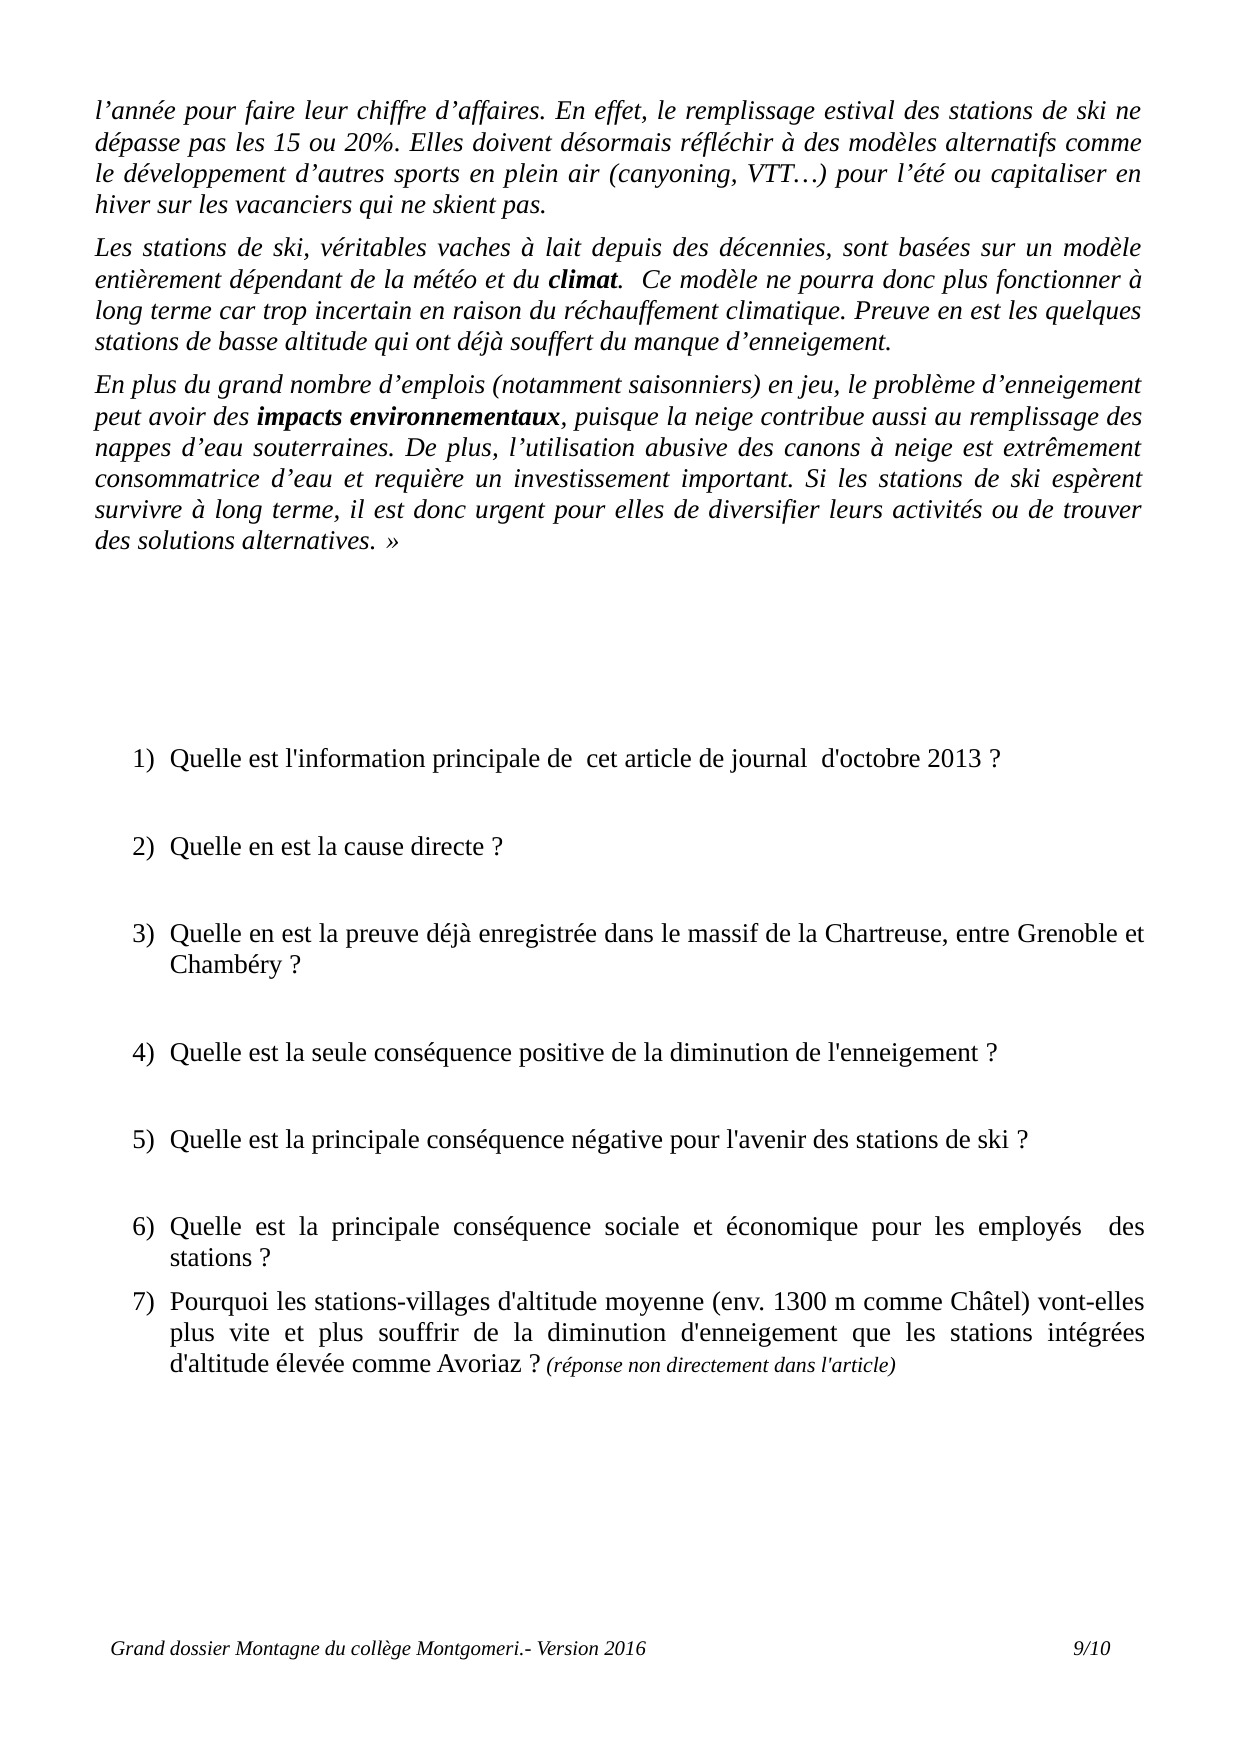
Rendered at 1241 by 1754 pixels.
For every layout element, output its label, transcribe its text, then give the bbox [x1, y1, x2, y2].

list Quelle en est la preuve déjà enregistrée dans le massif de la Chartreuse, entre Grenoble et Chambéry ? [132, 917, 1146, 979]
list Quelle est la principale conséquence sociale et économique pour les employés des stations ? [132, 1210, 1146, 1272]
text En plus du grand nombre d’emplois (notamment saisonniers) en jeu, le problème d’enneigement peut avoir des impacts environnementaux, puisque la neige contribue aussi au remplissage des nappes d’eau souterraines. De plus, l’utilisation abusive des canons à neige est extrêmement consommatrice d’eau et requière un investissement important. Si les stations de ski espèrent survivre à long terme, il est donc urgent pour elles de diversifier leurs activités ou de trouver des solutions alternatives. » [94, 369, 1146, 556]
list Quelle en est la cause directe ? [132, 830, 1146, 861]
text l’année pour faire leur chiffre d’affaires. En effet, le remplissage estival des stations de ski ne dépasse pas les 15 ou 20%. Elles doivent désormais réfléchir à des modèles alternatifs comme le développement d’autres sports en plein air (canyoning, VTT…) pour l’été ou capitaliser en hiver sur les vacanciers qui ne skient pas. [94, 94, 1146, 219]
list Pourquoi les stations-villages d'altitude moyenne (env. 1300 m comme Châtel) vont-elles plus vite et plus souffrir de la diminution d'enneigement que les stations intégrées d'altitude élevée comme Avoriaz ? (réponse non directement dans l'article) [132, 1285, 1146, 1378]
list Quelle est l'information principale de cet article de journal d'octobre 2013 ? [132, 743, 1146, 774]
list Quelle est la seule conséquence positive de la diminution de l'enneigement ? [132, 1036, 1146, 1067]
list Quelle est la principale conséquence négative pour l'avenir des stations de ski ? [132, 1123, 1146, 1154]
text Les stations de ski, véritables vaches à lait depuis des décennies, sont basées sur un modèle entièrement dépendant de la météo et du climat. Ce modèle ne pourra donc plus fonctionner à long terme car trop incertain en raison du réchauffement climatique. Preuve en est les quelques stations de basse altitude qui ont déjà souffert du manque d’enneigement. [94, 232, 1146, 356]
